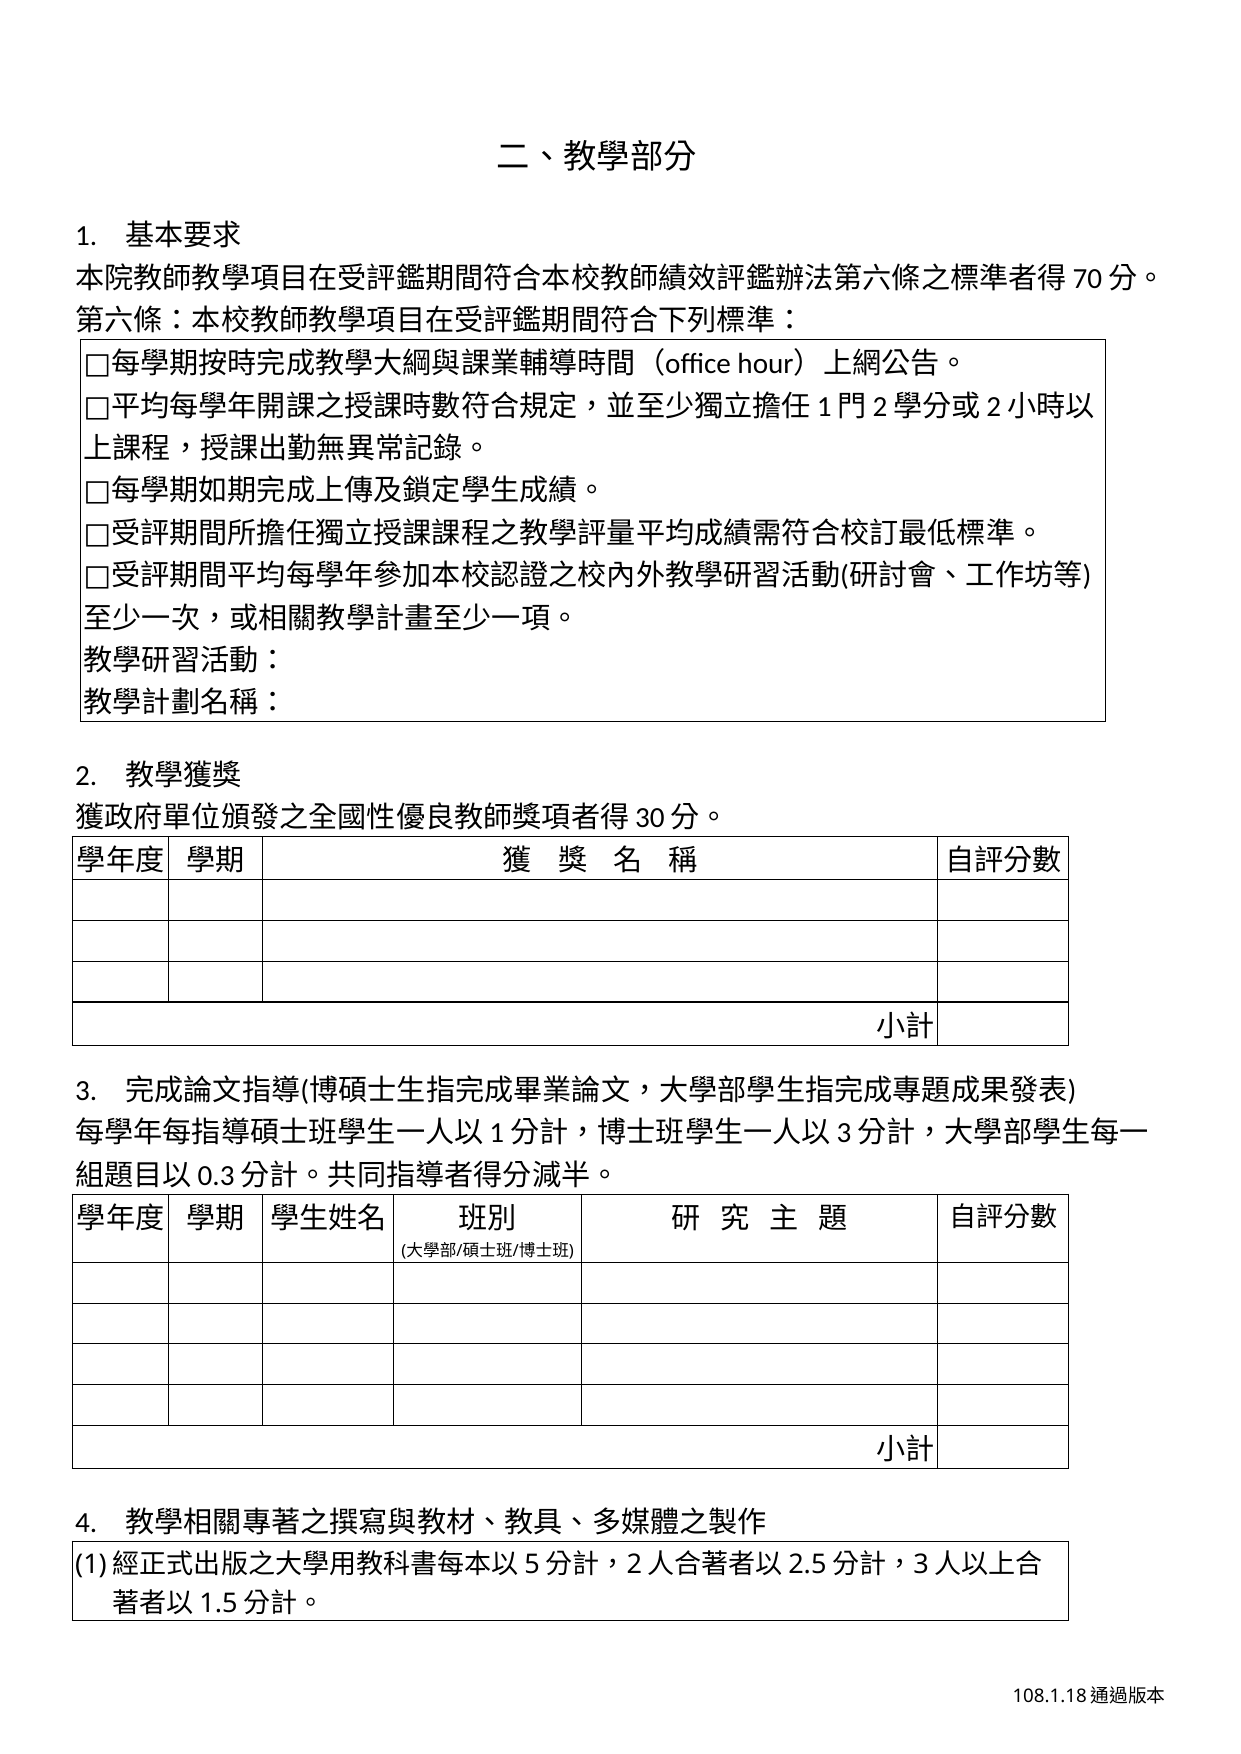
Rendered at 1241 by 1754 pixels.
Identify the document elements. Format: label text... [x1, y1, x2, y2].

list 完成論文指導(博碩士生指完成畢業論文，大學部學生指完成專題成果發表) [75, 1067, 1165, 1109]
table_cell 小計 [73, 1426, 937, 1468]
table_cell [263, 880, 937, 920]
table_cell [394, 1344, 581, 1384]
table_cell [938, 1263, 1068, 1302]
table_cell [73, 1263, 168, 1302]
text 二、教學部分 [75, 145, 1118, 174]
table_header 獲 獎 名 稱 [263, 837, 937, 879]
table_header 自評分數 [938, 837, 1068, 879]
table_cell [938, 1385, 1068, 1425]
table_header 經正式出版之大學用教科書每本以5分計，2人合著者以2.5分計，3人以上合著者以1.5分計。 [73, 1542, 1068, 1620]
list 基本要求 [75, 212, 1165, 254]
table_cell [938, 962, 1068, 1001]
table_cell [582, 1263, 937, 1302]
table_header 學期 [169, 1195, 262, 1262]
text 每學年每指導碩士班學生一人以1分計，博士班學生一人以3分計，大學部學生每一組題目以0.3分計。共同指導者得分減半。 [75, 1109, 1165, 1193]
table_header 班別 (大學部/碩士班/博士班) [394, 1195, 581, 1262]
table_cell [938, 1304, 1068, 1343]
table_header 學年度 [73, 1195, 168, 1262]
table_cell [938, 880, 1068, 920]
table_cell [263, 1304, 393, 1343]
table_cell [169, 962, 262, 1001]
table_cell [582, 1385, 937, 1425]
table_cell [169, 1344, 262, 1384]
table_cell [394, 1385, 581, 1425]
table_cell [169, 921, 262, 961]
table_cell [938, 1426, 1068, 1468]
table_cell [73, 1304, 168, 1343]
table_header □每學期按時完成教學大綱與課業輔導時間（office hour）上網公告。 □平均每學年開課之授課時數符合規定，並至少獨立擔任1門2學分或2小時以上課程，授課出勤無異常記錄。 □每學期如期完成上傳及鎖定學生成績。 □受評期間所擔任獨立授課課程之教學評量平均成績需符合校訂最低標準。 □受評期間平均每學年參加本校認證之校內外教學研習活動(研討會、工作坊等)至少一次，或相關教學計畫至少一項。 教學研習活動： 教學計劃名稱： [81, 340, 1105, 721]
text 獲政府單位頒發之全國性優良教師獎項者得30分。 [75, 793, 1165, 836]
table_cell [938, 921, 1068, 961]
table_cell 小計 [73, 1003, 937, 1045]
table_cell [263, 1385, 393, 1425]
table_header 自評分數 [938, 1195, 1068, 1262]
table_cell [938, 1344, 1068, 1384]
table_cell [73, 921, 168, 961]
table_cell [169, 1263, 262, 1302]
table_cell [582, 1304, 937, 1343]
table_cell [73, 962, 168, 1001]
table_cell [263, 962, 937, 1001]
table_cell [169, 1385, 262, 1425]
text 本院教師教學項目在受評鑑期間符合本校教師績效評鑑辦法第六條之標準者得70分。第六條：本校教師教學項目在受評鑑期間符合下列標準： [75, 254, 1165, 339]
table_cell [73, 1344, 168, 1384]
list 教學相關專著之撰寫與教材、教具、多媒體之製作 [75, 1498, 1165, 1541]
table_cell [263, 921, 937, 961]
table_cell [394, 1304, 581, 1343]
table_cell [73, 880, 168, 920]
list 教學獲獎 [75, 751, 1165, 793]
table_header 研 究 主 題 [582, 1195, 937, 1262]
table_header 學期 [169, 837, 262, 879]
table_cell [169, 880, 262, 920]
table_header 學年度 [73, 837, 168, 879]
table_cell [394, 1263, 581, 1302]
table_cell [938, 1003, 1068, 1045]
table_cell [73, 1385, 168, 1425]
table_cell [263, 1344, 393, 1384]
table_cell [263, 1263, 393, 1302]
table_header 學生姓名 [263, 1195, 393, 1262]
table_cell [169, 1304, 262, 1343]
table_cell [582, 1344, 937, 1384]
